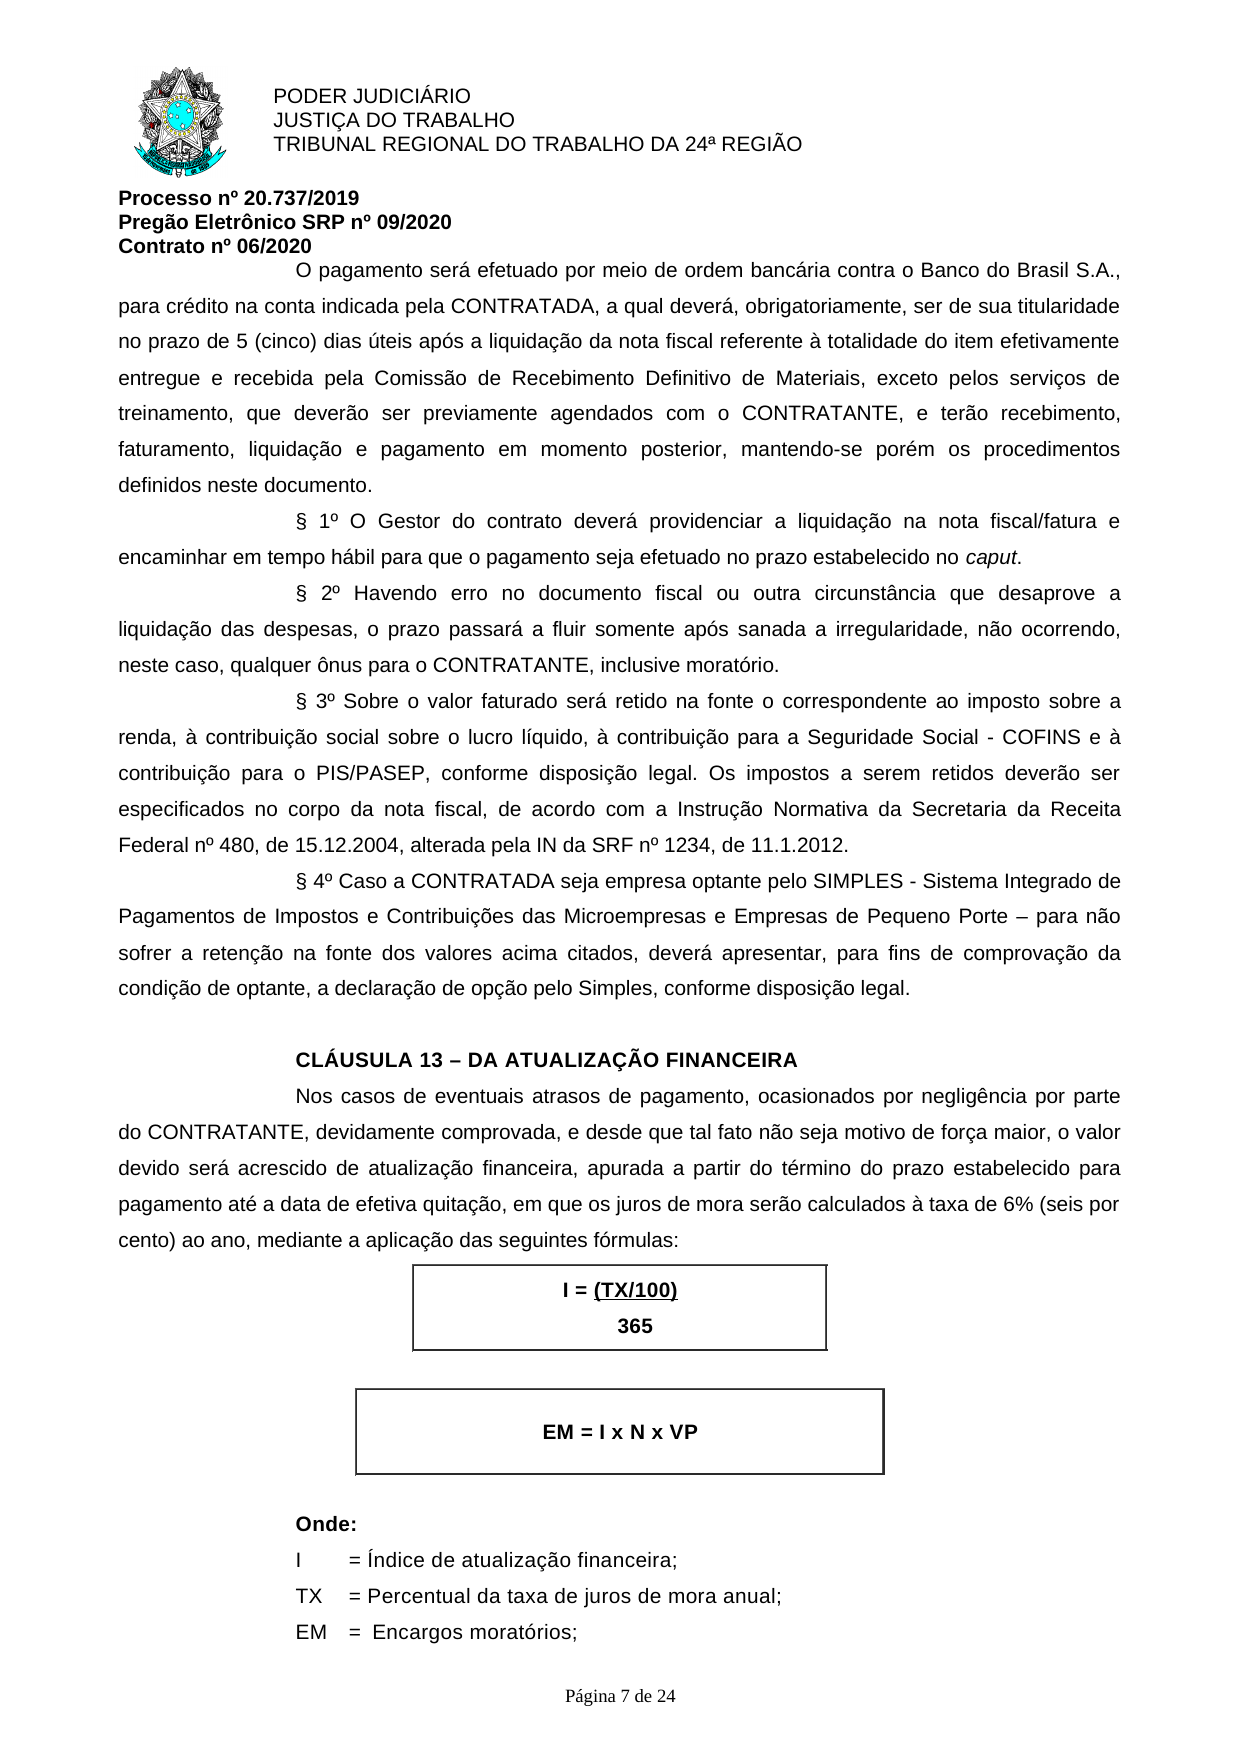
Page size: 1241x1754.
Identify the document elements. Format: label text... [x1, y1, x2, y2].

text § 2º Havendo erro no documento fiscal ou outra circunstância que desaprove a liquidação das despesas, o prazo passará a fluir somente após sanada a irregularidade, não ocorrendo, neste caso, qualquer ônus para o CONTRATANTE, inclusive moratório. [118, 581, 1122, 677]
text § 3º Sobre o valor faturado será retido na fonte o correspondente ao imposto sobre a renda, à contribuição social sobre o lucro líquido, à contribuição para a Seguridade Social - COFINS e à contribuição para o PIS/PASEP, conforme disposição legal. Os impostos a serem retidos deverão ser especificados no corpo da nota fiscal, de acordo com a Instrução Normativa da Secretaria da Receita Federal nº 480, de 15.12.2004, alterada pela IN da SRF nº 1234, de 11.1.2012. [118, 689, 1122, 856]
text EM = Encargos moratórios; [118, 1619, 1122, 1643]
picture [133, 66, 228, 178]
text Nos casos de eventuais atrasos de pagamento, ocasionados por negligência por parte do CONTRATANTE, devidamente comprovada, e desde que tal fato não seja motivo de força maior, o valor devido será acrescido de atualização financeira, apurada a partir do término do prazo estabelecido para pagamento até a data de efetiva quitação, em que os juros de mora serão calculados à taxa de 6% (seis por cento) ao ano, mediante a aplicação das seguintes fórmulas: [118, 1084, 1122, 1252]
text TX = Percentual da taxa de juros de mora anual; [118, 1583, 1122, 1607]
text Onde: [118, 1512, 1122, 1536]
table_header I = (TX/100) 365 [415, 1267, 825, 1348]
text § 1º O Gestor do contrato deverá providenciar a liquidação na nota fiscal/fatura e encaminhar em tempo hábil para que o pagamento seja efetuado no prazo estabelecido no caput. [118, 509, 1122, 569]
text O pagamento será efetuado por meio de ordem bancária contra o Banco do Brasil S.A., para crédito na conta indicada pela CONTRATADA, a qual deverá, obrigatoriamente, ser de sua titularidade no prazo de 5 (cinco) dias úteis após a liquidação da nota fiscal referente à totalidade do item efetivamente entregue e recebida pela Comissão de Recebimento Definitivo de Materiais, exceto pelos serviços de treinamento, que deverão ser previamente agendados com o CONTRATANTE, e terão recebimento, faturamento, liquidação e pagamento em momento posterior, mantendo-se porém os procedimentos definidos neste documento. [118, 257, 1122, 497]
table_header EM = I x N x VP [358, 1391, 882, 1472]
text CLÁUSULA 13 – DA ATUALIZAÇÃO FINANCEIRA [118, 1048, 1119, 1072]
text I = Índice de atualização financeira; [118, 1548, 1122, 1572]
text § 4º Caso a CONTRATADA seja empresa optante pelo SIMPLES - Sistema Integrado de Pagamentos de Impostos e Contribuições das Microempresas e Empresas de Pequeno Porte – para não sofrer a retenção na fonte dos valores acima citados, deverá apresentar, para fins de comprovação da condição de optante, a declaração de opção pelo Simples, conforme disposição legal. [118, 868, 1122, 1000]
